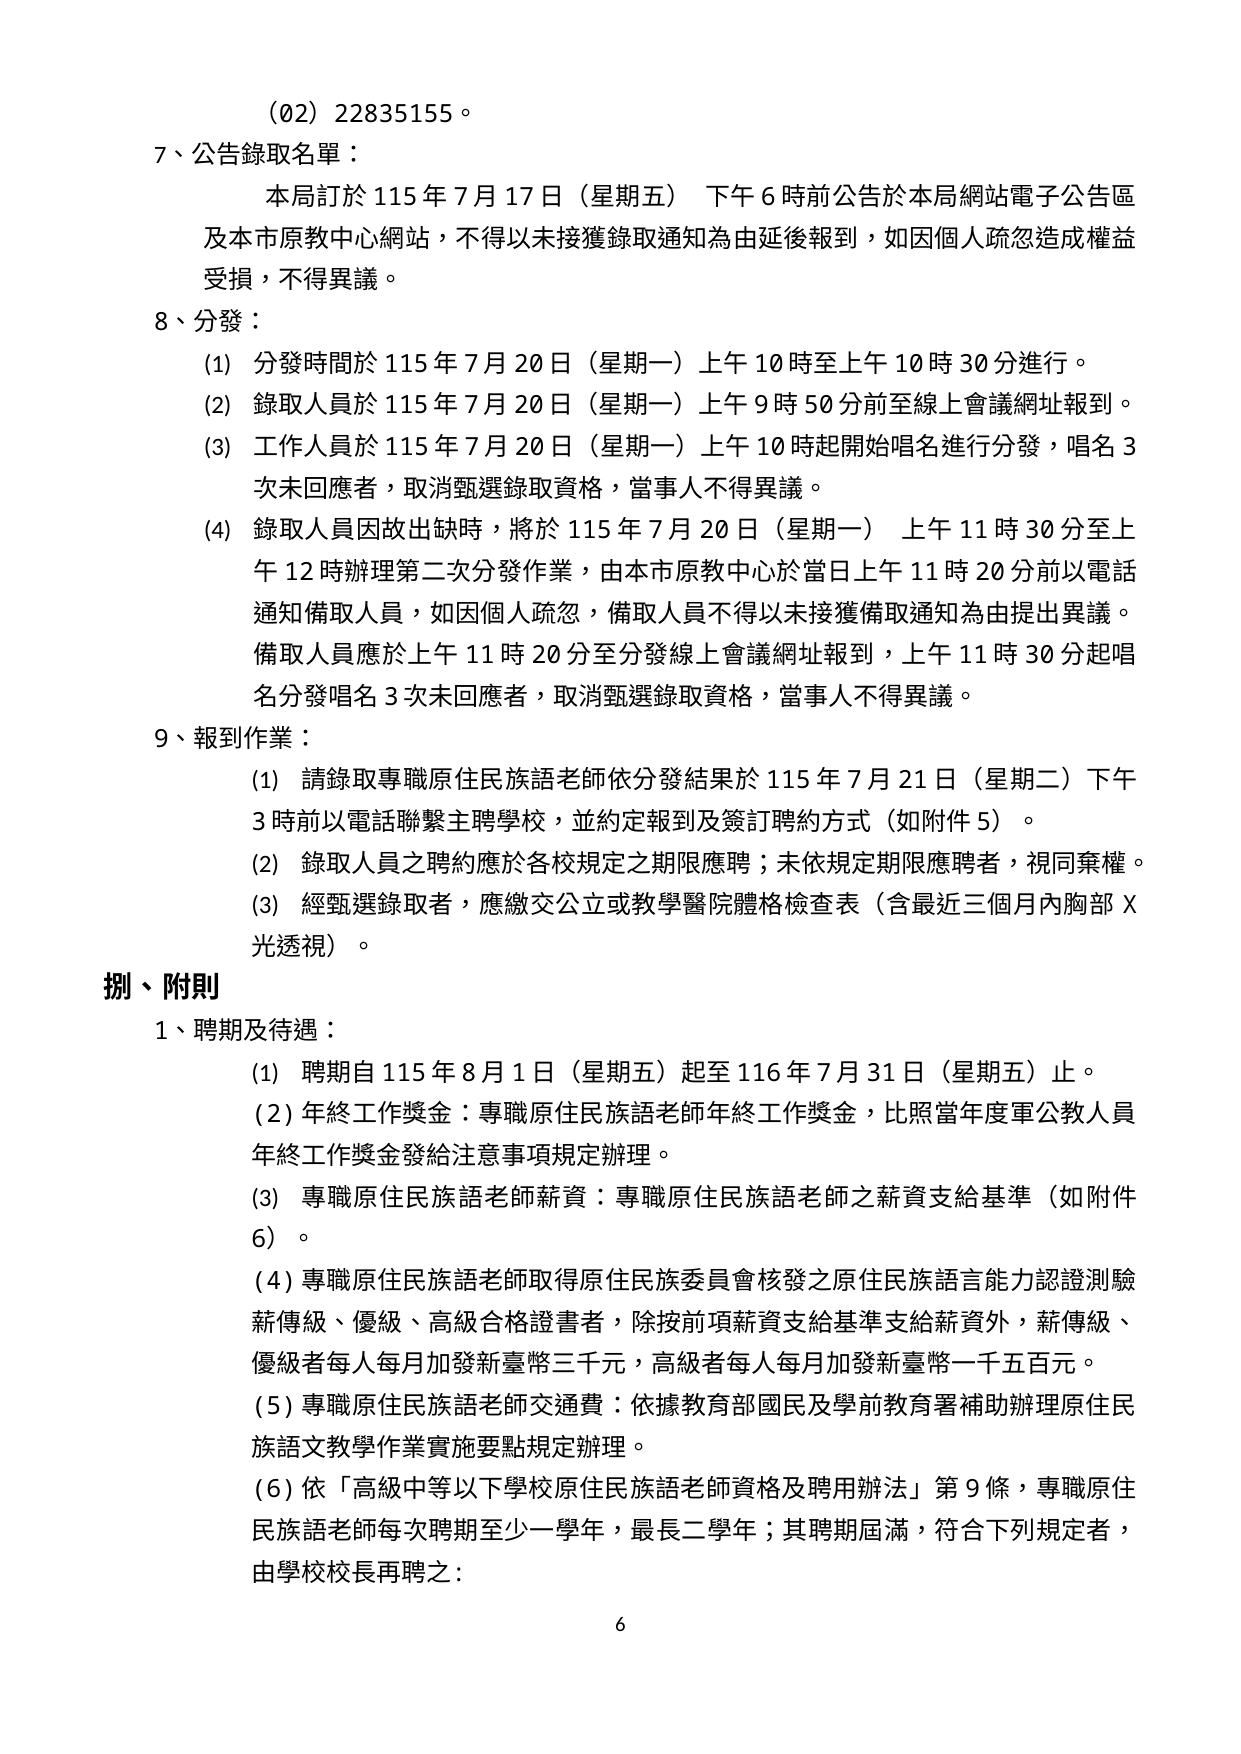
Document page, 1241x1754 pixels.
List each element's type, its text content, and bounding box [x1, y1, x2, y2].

text 本局訂於115年7月17日（星期五） 下午6時前公告於本局網站電子公告區及本市原教中心網站，不得以未接獲錄取通知為由延後報到，如因個人疏忽造成權益受損，不得異議。 [203, 172, 1137, 297]
list 報到作業： [153, 714, 1137, 755]
list 錄取人員因故出缺時，將於115年7月20日（星期一） 上午11時30分至上午12時辦理第二次分發作業，由本市原教中心於當日上午11時20分前以電話通知備取人員，如因個人疏忽，備取人員不得以未接獲備取通知為由提出異議。備取人員應於上午11時20分至分發線上會議網址報到，上午11時30分起唱名分發唱名3次未回應者，取消甄選錄取資格，當事人不得異議。 [203, 505, 1137, 714]
list 附則 [103, 964, 1137, 1006]
list 依「高級中等以下學校原住民族語老師資格及聘用辦法」第9條，專職原住民族語老師每次聘期至少一學年，最長二學年；其聘期屆滿，符合下列規定者，由學校校長再聘之: [251, 1464, 1137, 1589]
list （02）22835155。 [203, 89, 1137, 130]
list 年終工作獎金：專職原住民族語老師年終工作獎金，比照當年度軍公教人員年終工作獎金發給注意事項規定辦理。 [251, 1089, 1137, 1173]
list 工作人員於115年7月20日（星期一）上午10時起開始唱名進行分發，唱名3次未回應者，取消甄選錄取資格，當事人不得異議。 [203, 422, 1137, 505]
list 分發時間於115年7月20日（星期一）上午10時至上午10時30分進行。 [203, 339, 1137, 380]
list 專職原住民族語老師薪資：專職原住民族語老師之薪資支給基準（如附件6）。 [251, 1173, 1137, 1256]
list 錄取人員之聘約應於各校規定之期限應聘；未依規定期限應聘者，視同棄權。 [251, 839, 1137, 880]
list 請錄取專職原住民族語老師依分發結果於115年7月21日（星期二）下午3時前以電話聯繫主聘學校，並約定報到及簽訂聘約方式（如附件5）。 [251, 755, 1137, 839]
list 公告錄取名單： [153, 130, 1137, 172]
list 專職原住民族語老師取得原住民族委員會核發之原住民族語言能力認證測驗薪傳級、優級、高級合格證書者，除按前項薪資支給基準支給薪資外，薪傳級、優級者每人每月加發新臺幣三千元，高級者每人每月加發新臺幣一千五百元。 [251, 1256, 1137, 1381]
list 分發： [153, 297, 1137, 339]
list 經甄選錄取者，應繳交公立或教學醫院體格檢查表（含最近三個月內胸部X光透視）。 [251, 880, 1137, 964]
list 錄取人員於115年7月20日（星期一）上午9時50分前至線上會議網址報到。 [203, 380, 1137, 422]
list 聘期自115年8月1日（星期五）起至116年7月31日（星期五）止。 [251, 1048, 1137, 1089]
list 聘期及待遇： [153, 1006, 1137, 1048]
list 專職原住民族語老師交通費：依據教育部國民及學前教育署補助辦理原住民族語文教學作業實施要點規定辦理。 [251, 1381, 1137, 1464]
